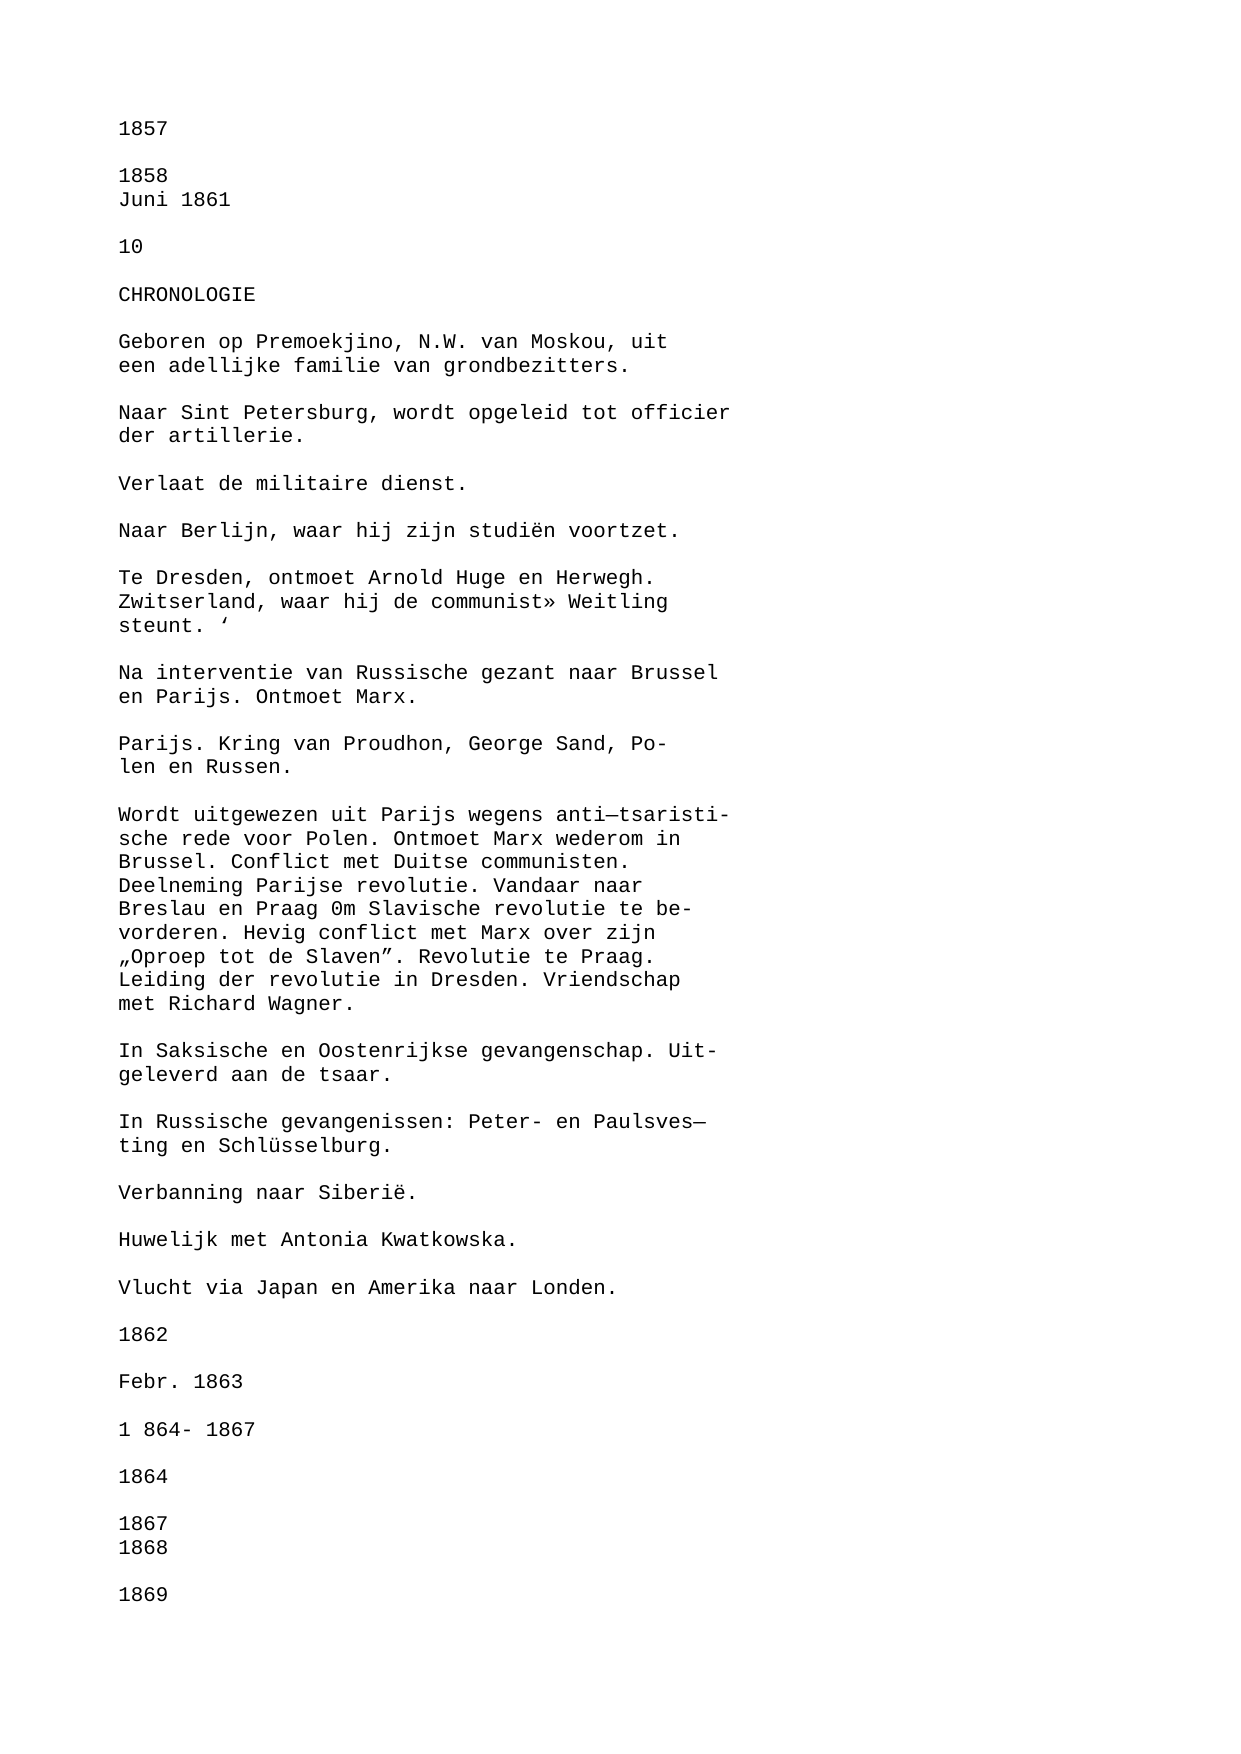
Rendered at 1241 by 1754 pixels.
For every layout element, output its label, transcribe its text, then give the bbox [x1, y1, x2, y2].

text Verlaat de militaire dienst. [118, 473, 1122, 496]
text Juni 1861 [118, 189, 1122, 213]
text sche rede voor Polen. Ontmoet Marx wederom in [118, 827, 1122, 851]
text Zwitserland, waar hij de communist» Weitling [118, 591, 1122, 615]
text 1864 [118, 1466, 1122, 1489]
text len en Russen. [118, 757, 1122, 780]
text vorderen. Hevig conflict met Marx over zijn [118, 922, 1122, 946]
text steunt. ‘ [118, 615, 1122, 638]
text 1867 [118, 1513, 1122, 1537]
text ting en Schlüsselburg. [118, 1135, 1122, 1158]
text Vlucht via Japan en Amerika naar Londen. [118, 1277, 1122, 1300]
text Deelneming Parijse revolutie. Vandaar naar [118, 875, 1122, 898]
text Na interventie van Russische gezant naar Brussel [118, 662, 1122, 686]
text „Oproep tot de Slaven”. Revolutie te Praag. [118, 946, 1122, 969]
text Parijs. Kring van Proudhon, George Sand, Po- [118, 733, 1122, 757]
text Wordt uitgewezen uit Parijs wegens anti—tsaristi- [118, 804, 1122, 827]
text 1857 [118, 118, 1122, 142]
text Naar Sint Petersburg, wordt opgeleid tot officier [118, 402, 1122, 426]
text 1868 [118, 1537, 1122, 1561]
text een adellijke familie van grondbezitters. [118, 354, 1122, 378]
text Leiding der revolutie in Dresden. Vriendschap [118, 969, 1122, 993]
text Geboren op Premoekjino, N.W. van Moskou, uit [118, 331, 1122, 354]
text 1862 [118, 1324, 1122, 1348]
text Te Dresden, ontmoet Arnold Huge en Herwegh. [118, 567, 1122, 591]
text Breslau en Praag 0m Slavische revolutie te be- [118, 898, 1122, 922]
text met Richard Wagner. [118, 993, 1122, 1017]
text der artillerie. [118, 426, 1122, 449]
text Naar Berlijn, waar hij zijn studiën voortzet. [118, 520, 1122, 544]
text 1858 [118, 165, 1122, 189]
text geleverd aan de tsaar. [118, 1064, 1122, 1088]
text Verbanning naar Siberië. [118, 1182, 1122, 1206]
text 1 864- 1867 [118, 1419, 1122, 1442]
text CHRONOLOGIE [118, 284, 1122, 307]
text 10 [118, 236, 1122, 260]
text Brussel. Conflict met Duitse communisten. [118, 851, 1122, 875]
text Febr. 1863 [118, 1371, 1122, 1395]
text Huwelijk met Antonia Kwatkowska. [118, 1229, 1122, 1253]
text In Saksische en Oostenrijkse gevangenschap. Uit- [118, 1040, 1122, 1064]
text 1869 [118, 1584, 1122, 1608]
text en Parijs. Ontmoet Marx. [118, 686, 1122, 709]
text In Russische gevangenissen: Peter- en Paulsves— [118, 1111, 1122, 1135]
